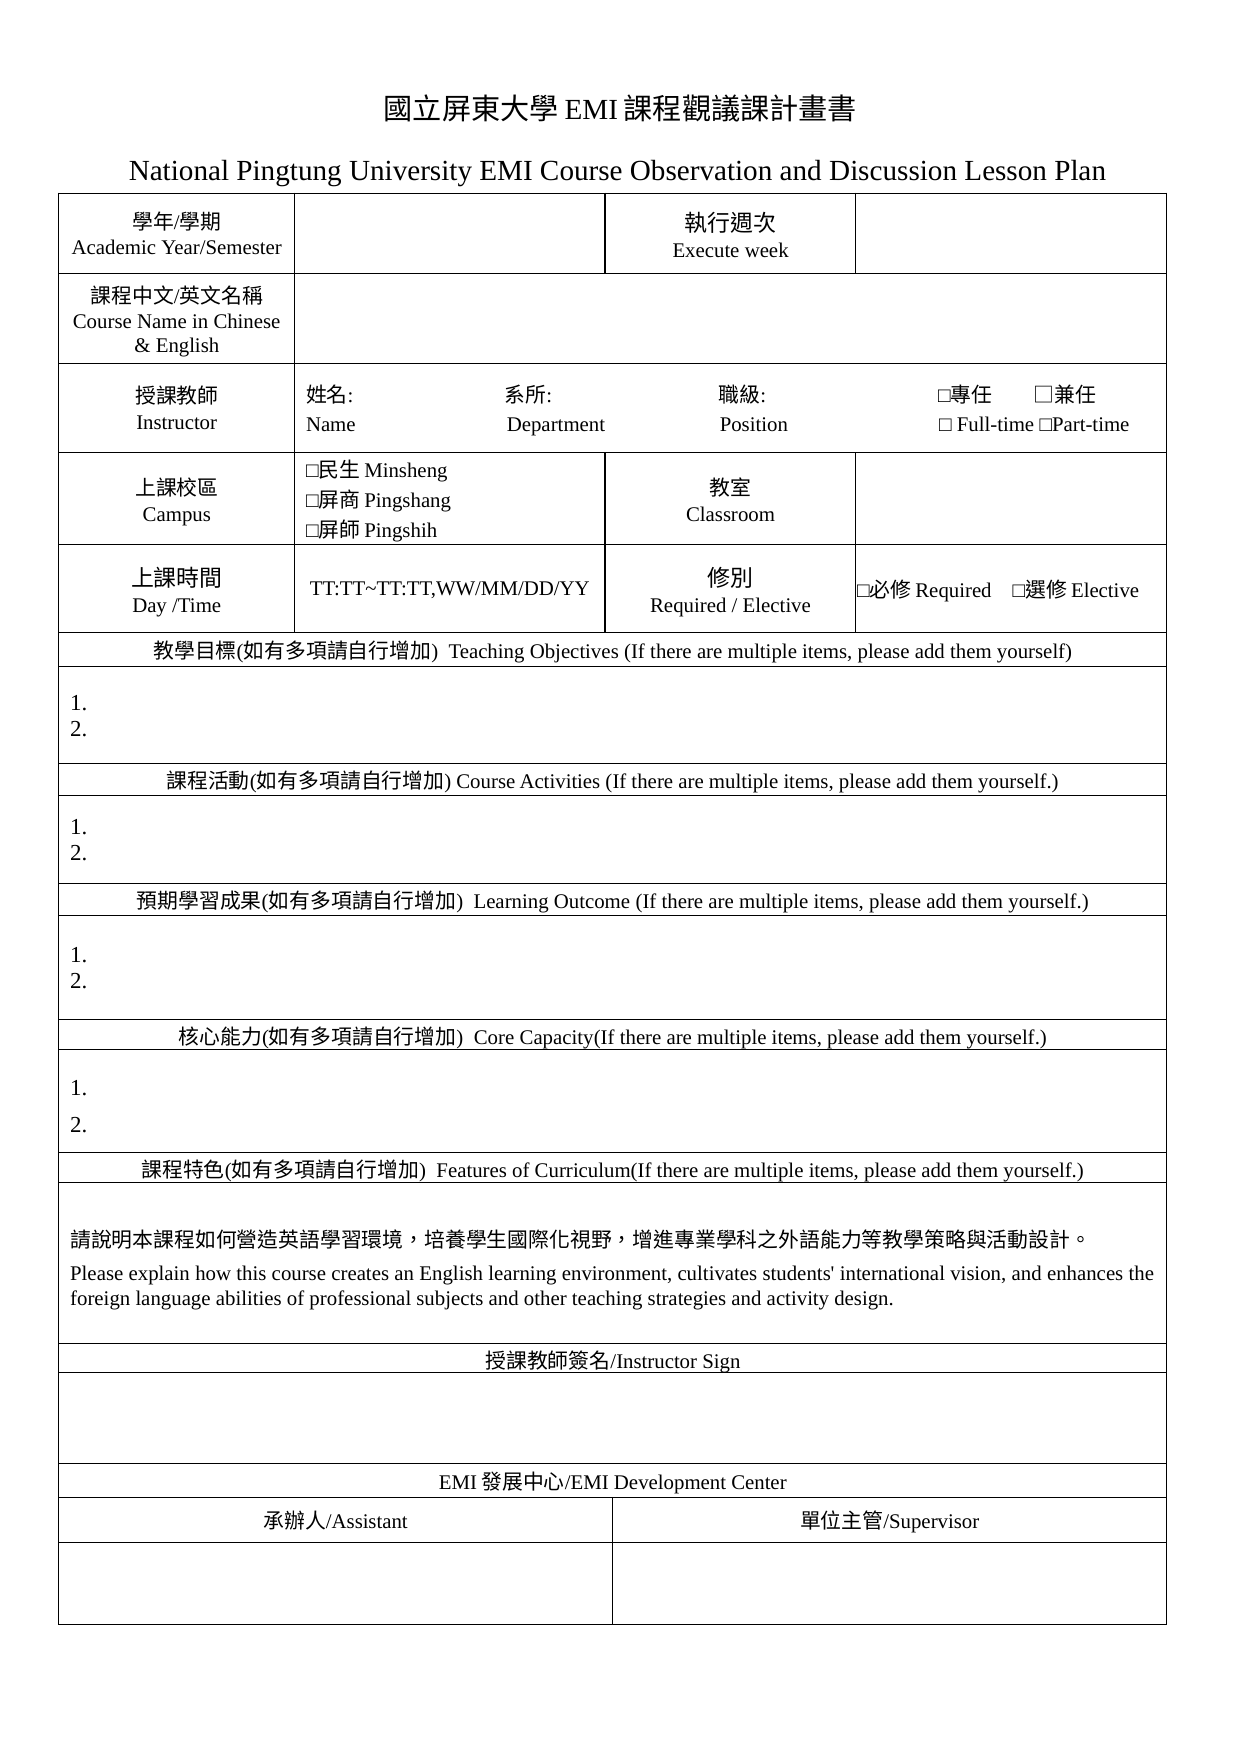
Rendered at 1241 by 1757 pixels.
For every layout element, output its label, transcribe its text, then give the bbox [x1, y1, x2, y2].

table_cell 核心能力(如有多項請自行增加) Core Capacity(If there are multiple items, please add them yourself.) [59, 1020, 1166, 1048]
table_cell [1167, 1497, 1240, 1542]
table_cell 授課教師簽名/Instructor Sign [59, 1344, 1166, 1372]
table_cell 上課校區 Campus [59, 453, 294, 544]
table_cell [1167, 1463, 1240, 1497]
table_cell TT:TT~TT:TT,WW/MM/DD/YY [295, 545, 604, 632]
table_header [1167, 193, 1240, 273]
table_header [295, 194, 604, 273]
table_cell EMI發展中心/EMI Development Center [59, 1464, 1166, 1497]
table_cell [1167, 1542, 1240, 1624]
table_cell [295, 274, 1166, 362]
table_cell 上課時間 Day /Time [59, 545, 294, 632]
table_cell [1167, 273, 1240, 362]
table_cell [1167, 666, 1240, 1019]
table_cell [856, 453, 1166, 544]
table_cell 1. 2. [59, 667, 1166, 763]
table_cell [1167, 363, 1240, 452]
table_header 學年/學期 Academic Year/Semester [59, 194, 294, 273]
table_cell 1. 2. [59, 796, 1166, 883]
text National Pingtung University EMI Course Observation and Discussion Lesson Plan [59, 153, 1176, 186]
table_cell 預期學習成果(如有多項請自行增加) Learning Outcome (If there are multiple items, please add them yourself.) [59, 884, 1166, 914]
table_cell [613, 1543, 1166, 1624]
table_cell 課程特色(如有多項請自行增加) Features of Curriculum(If there are multiple items, please add them yourself.) [59, 1153, 1166, 1182]
table_cell 修別 Required / Elective [606, 545, 855, 632]
table_cell 請說明本課程如何營造英語學習環境，培養學生國際化視野，增進專業學科之外語能力等教學策略與活動設計。 Please explain how this course creates an English learning environment, cultivates students' international vision, and enhances the foreign language abilities of professional subjects and other teaching strategies and activity design. [59, 1183, 1166, 1343]
table_cell 1. 2. [59, 916, 1166, 1019]
table_cell 1. 2. [59, 1050, 1166, 1152]
table_header 執行週次 Execute week [606, 194, 855, 273]
table_cell □民生Minsheng □屏商Pingshang □屏師Pingshih [295, 453, 604, 544]
table_cell [1167, 452, 1240, 632]
table_cell 單位主管/Supervisor [613, 1498, 1166, 1542]
table_cell 授課教師 Instructor [59, 364, 294, 452]
table_cell 教學目標(如有多項請自行增加) Teaching Objectives (If there are multiple items, please add them yourself) [59, 633, 1166, 666]
table_cell [1167, 1152, 1240, 1182]
table_cell □必修Required □選修Elective [856, 545, 1166, 632]
table_cell 姓名: 系所: 職級: □專任 □兼任 Name Department Position □ Full-time □Part-time [295, 364, 1166, 452]
table_cell 課程活動(如有多項請自行增加) Course Activities (If there are multiple items, please add them yourself.) [59, 764, 1166, 794]
table_cell [1167, 1372, 1240, 1463]
table_cell [59, 1543, 612, 1624]
table_cell 教室 Classroom [606, 453, 855, 544]
table_cell [1167, 632, 1240, 666]
table_cell [1167, 1182, 1240, 1343]
text 國立屏東大學EMI課程觀議課計畫書 [59, 86, 1181, 128]
table_cell [1167, 1019, 1240, 1048]
table_cell 課程中文/英文名稱 Course Name in Chinese & English [59, 274, 294, 362]
table_header [856, 194, 1166, 273]
table_cell [59, 1373, 1166, 1463]
table_cell [1167, 1049, 1240, 1152]
table_cell 承辦人/Assistant [59, 1498, 612, 1542]
table_cell [1167, 1343, 1240, 1372]
